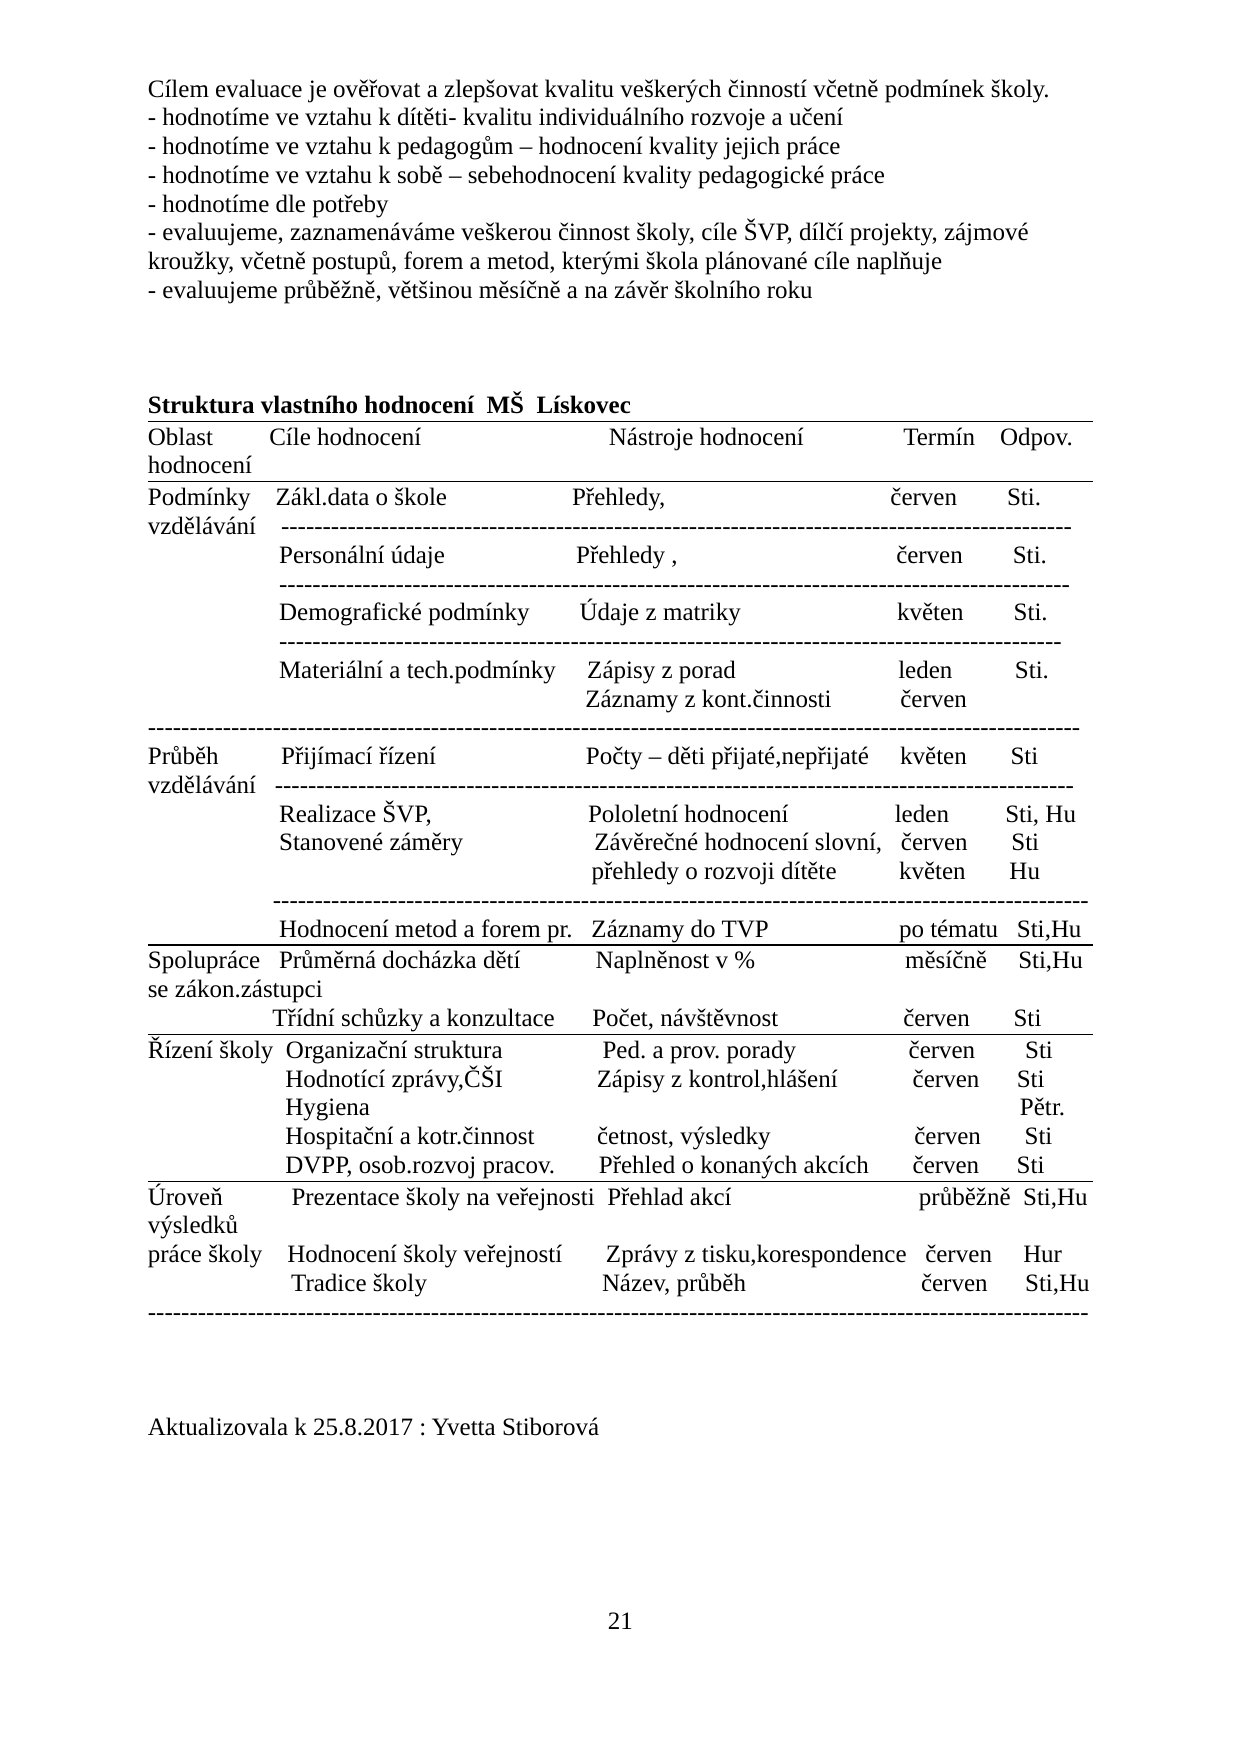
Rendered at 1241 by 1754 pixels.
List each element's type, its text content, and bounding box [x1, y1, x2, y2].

text výsledků [148, 1211, 1093, 1239]
text vzdělávání ------------------------------------------------------------------------------------------------ [148, 770, 1093, 799]
text - hodnotíme ve vztahu k dítěti- kvalitu individuálního rozvoje a učení [148, 102, 1093, 131]
text - hodnotíme ve vztahu k pedagogům – hodnocení kvality jejich práce [148, 131, 1093, 160]
text -------------------------------------------------------------------------------------------------- [148, 885, 1093, 914]
text hodnocení [148, 451, 1093, 481]
text Hodnotící zprávy,ČŠI Zápisy z kontrol,hlášení červen Sti [148, 1064, 1093, 1092]
text Průběh Přijímací řízení Počty – děti přijaté,nepřijaté květen Sti [148, 741, 1093, 770]
text práce školy Hodnocení školy veřejností Zprávy z tisku,korespondence červen Hur [148, 1239, 1093, 1268]
text Třídní schůzky a konzultace Počet, návštěvnost červen Sti [148, 1003, 1093, 1034]
text Stanovené záměry Závěrečné hodnocení slovní, červen Sti [148, 827, 1093, 856]
text ----------------------------------------------------------------------------------------------- [148, 569, 1093, 597]
text Úroveň Prezentace školy na veřejnosti Přehlad akcí průběžně Sti,Hu [148, 1182, 1093, 1211]
text vzdělávání ----------------------------------------------------------------------------------------------- [148, 511, 1093, 540]
text Hospitační a kotr.činnost četnost, výsledky červen Sti [148, 1121, 1093, 1150]
text Řízení školy Organizační struktura Ped. a prov. porady červen Sti [148, 1035, 1093, 1064]
text Spolupráce Průměrná docházka dětí Naplněnost v % měsíčně Sti,Hu [148, 946, 1093, 974]
text Materiální a tech.podmínky Zápisy z porad leden Sti. [148, 655, 1093, 684]
text - evaluujeme, zaznamenáváme veškerou činnost školy, cíle ŠVP, dílčí projekty, zájmové kroužky, včetně postupů, forem a metod, kterými škola plánované cíle naplňuje [148, 217, 1093, 275]
text ---------------------------------------------------------------------------------------------- [148, 626, 1093, 655]
text - hodnotíme dle potřeby [148, 189, 1093, 217]
text Personální údaje Přehledy , červen Sti. [148, 540, 1093, 569]
text - hodnotíme ve vztahu k sobě – sebehodnocení kvality pedagogické práce [148, 160, 1093, 189]
text Tradice školy Název, průběh červen Sti,Hu [148, 1268, 1093, 1297]
text Aktualizovala k 25.8.2017 : Yvetta Stiborová [148, 1412, 1093, 1441]
text Záznamy z kont.činnosti červen ---------------------------------------------------------------------------------------------------------------- [148, 684, 1093, 741]
text Hygiena Pětr. [148, 1092, 1093, 1121]
text Demografické podmínky Údaje z matriky květen Sti. [148, 597, 1093, 626]
text Hodnocení metod a forem pr. Záznamy do TVP po tématu Sti,Hu [148, 914, 1093, 944]
text se zákon.zástupci [148, 974, 1093, 1003]
text ----------------------------------------------------------------------------------------------------------------- [148, 1297, 1093, 1326]
text Cílem evaluace je ověřovat a zlepšovat kvalitu veškerých činností včetně podmínek školy. [148, 74, 1093, 102]
text přehledy o rozvoji dítěte květen Hu [148, 856, 1093, 885]
text Oblast Cíle hodnocení Nástroje hodnocení Termín Odpov. [148, 422, 1093, 451]
text Realizace ŠVP, Pololetní hodnocení leden Sti, Hu [148, 799, 1093, 827]
text DVPP, osob.rozvoj pracov. Přehled o konaných akcích červen Sti [148, 1150, 1093, 1181]
text Struktura vlastního hodnocení MŠ Lískovec [148, 390, 1093, 421]
text - evaluujeme průběžně, většinou měsíčně a na závěr školního roku [148, 275, 1093, 304]
text Podmínky Zákl.data o škole Přehledy, červen Sti. [148, 482, 1093, 511]
